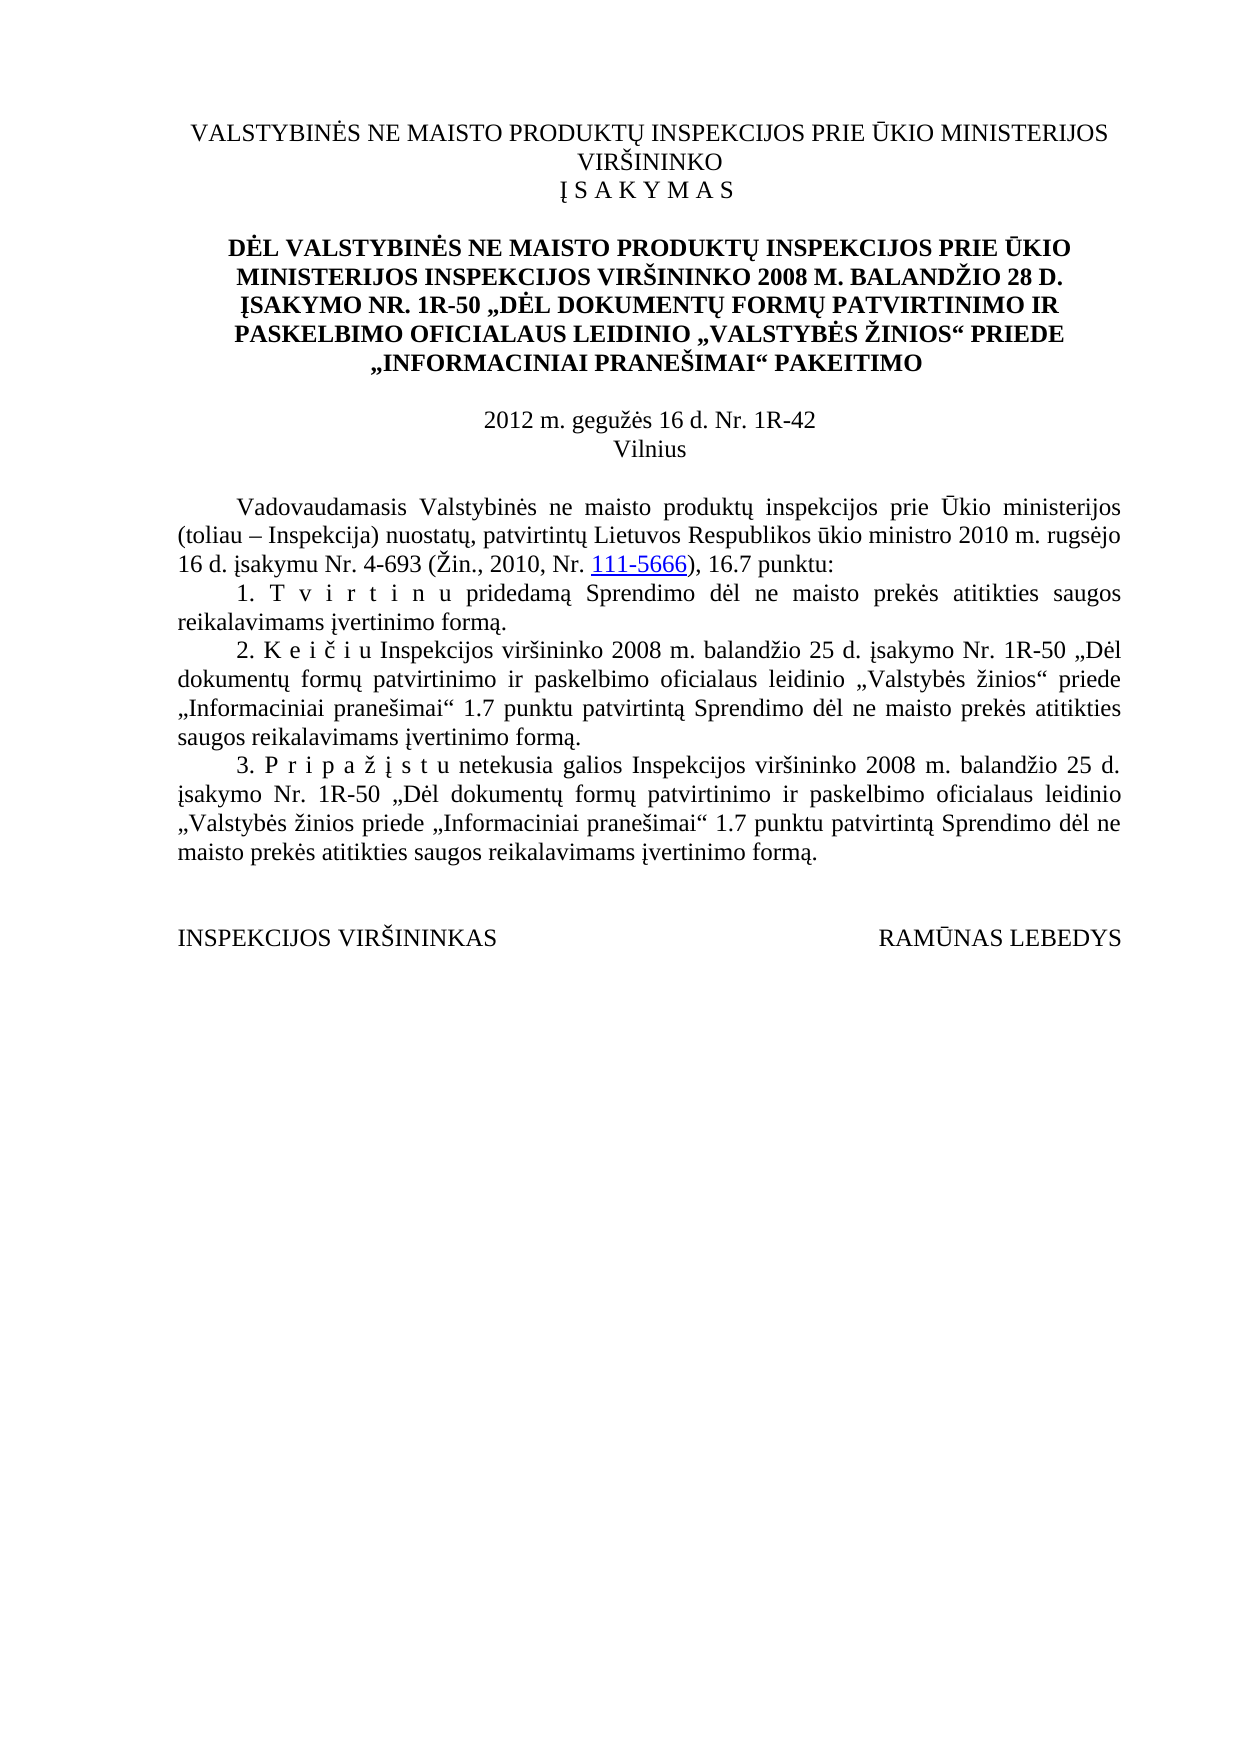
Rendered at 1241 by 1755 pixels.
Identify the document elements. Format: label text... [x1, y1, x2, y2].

text Inspekcijos viršininkas Ramūnas Lebedys [177, 923, 1122, 952]
text 2012 m. gegužės 16 d. Nr. 1R-42 [177, 406, 1122, 434]
text 3. P r i p a ž į s t u netekusia galios Inspekcijos viršininko 2008 m. balandžio 25 d. įsakymo Nr. 1R-50 „Dėl dokumentų formų patvirtinimo ir paskelbimo oficialaus leidinio „Valstybės žinios priede „Informaciniai pranešimai“ 1.7 punktu patvirtintą Sprendimo dėl ne maisto prekės atitikties saugos reikalavimams įvertinimo formą. [177, 751, 1122, 866]
text Į S A K Y M A S [177, 176, 1122, 204]
text 1. T v i r t i n u pridedamą Sprendimo dėl ne maisto prekės atitikties saugos reikalavimams įvertinimo formą. [177, 578, 1122, 636]
text Vadovaudamasis Valstybinės ne maisto produktų inspekcijos prie Ūkio ministerijos (toliau – Inspekcija) nuostatų, patvirtintų Lietuvos Respublikos ūkio ministro 2010 m. rugsėjo 16 d. įsakymu Nr. 4-693 (Žin., 2010, Nr. 111-5666), 16.7 punktu: [177, 492, 1122, 578]
text Vilnius [177, 434, 1122, 463]
text DĖL VALSTYBINĖS NE MAISTO PRODUKTŲ INSPEKCIJOS PRIE ŪKIO MINISTERIJOS INSPEKCIJOS VIRŠININKO 2008 M. BALANDŽIO 28 D. ĮSAKYMO NR. 1R-50 „DĖL DOKUMENTŲ FORMŲ PATVIRTINIMO IR PASKELBIMO OFICIALAUS LEIDINIO „VALSTYBĖS ŽINIOS“ PRIEDE „INFORMACINIAI PRANEŠIMAI“ PAKEITIMO [177, 233, 1122, 377]
text VALSTYBINĖS NE MAISTO PRODUKTŲ INSPEKCIJOS PRIE ŪKIO MINISTERIJOS VIRŠININKO [177, 118, 1122, 176]
text 2. K e i č i u Inspekcijos viršininko 2008 m. balandžio 25 d. įsakymo Nr. 1R-50 „Dėl dokumentų formų patvirtinimo ir paskelbimo oficialaus leidinio „Valstybės žinios“ priede „Informaciniai pranešimai“ 1.7 punktu patvirtintą Sprendimo dėl ne maisto prekės atitikties saugos reikalavimams įvertinimo formą. [177, 636, 1122, 751]
